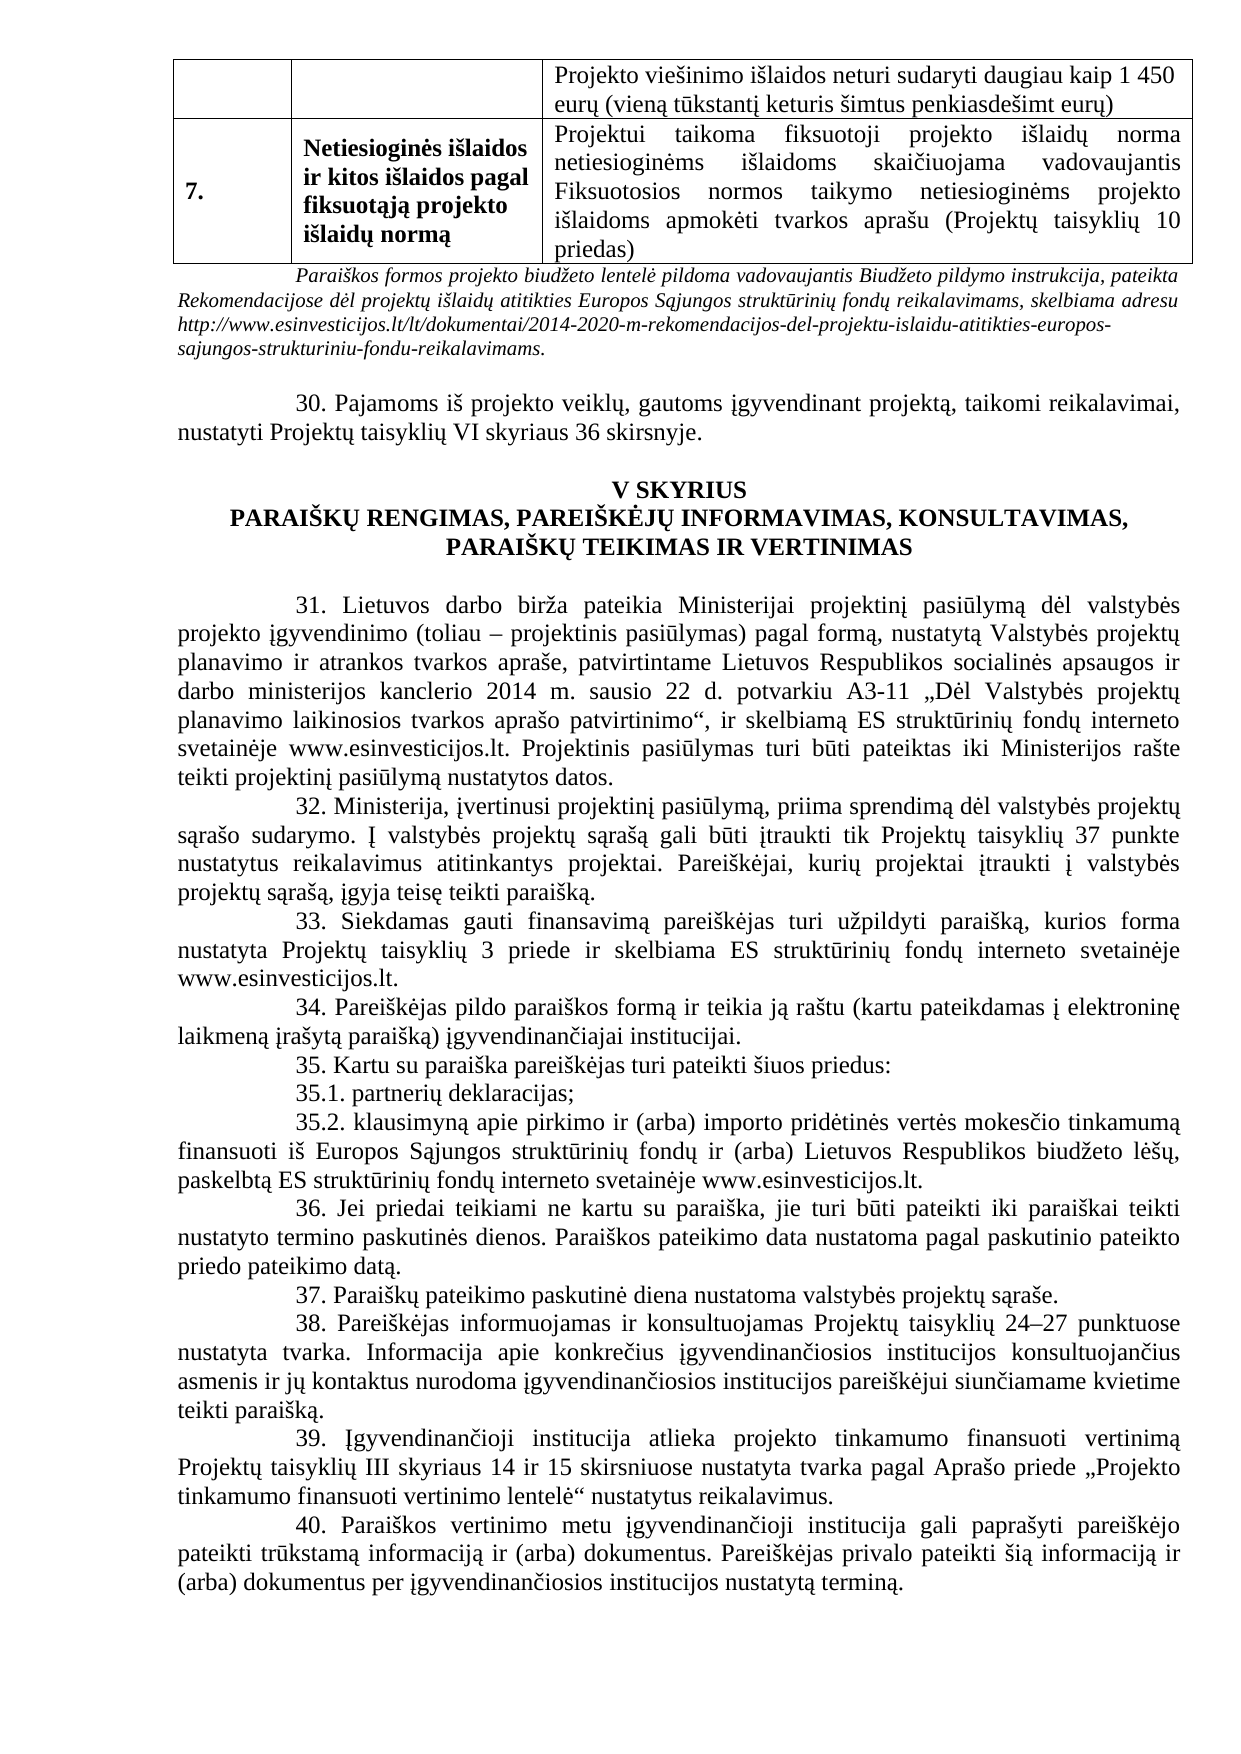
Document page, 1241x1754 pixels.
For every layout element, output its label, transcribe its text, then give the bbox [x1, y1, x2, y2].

text 35.1. partnerių deklaracijas; [177, 1078, 1181, 1107]
text 38. Pareiškėjas informuojamas ir konsultuojamas Projektų taisyklių 24–27 punktuose nustatyta tvarka. Informacija apie konkrečius įgyvendinančiosios institucijos konsultuojančius asmenis ir jų kontaktus nurodoma įgyvendinančiosios institucijos pareiškėjui siunčiamame kvietime teikti paraišką. [177, 1308, 1181, 1423]
text 30. Pajamoms iš projekto veiklų, gautoms įgyvendinant projektą, taikomi reikalavimai, nustatyti Projektų taisyklių VI skyriaus 36 skirsnyje. [177, 388, 1181, 446]
text 36. Jei priedai teikiami ne kartu su paraiška, jie turi būti pateikti iki paraiškai teikti nustatyto termino paskutinės dienos. Paraiškos pateikimo data nustatoma pagal paskutinio pateikto priedo pateikimo datą. [177, 1193, 1181, 1280]
table_cell [292, 60, 542, 118]
table_cell Projekto viešinimo išlaidos neturi sudaryti daugiau kaip 1 450 eurų (vieną tūkstantį keturis šimtus penkiasdešimt eurų) [543, 60, 1192, 118]
text 40. Paraiškos vertinimo metu įgyvendinančioji institucija gali paprašyti pareiškėjo pateikti trūkstamą informaciją ir (arba) dokumentus. Pareiškėjas privalo pateikti šią informaciją ir (arba) dokumentus per įgyvendinančiosios institucijos nustatytą terminą. [177, 1510, 1181, 1596]
table_cell 7. [174, 119, 291, 262]
text 39. Įgyvendinančioji institucija atlieka projekto tinkamumo finansuoti vertinimą Projektų taisyklių III skyriaus 14 ir 15 skirsniuose nustatyta tvarka pagal Aprašo priede „Projekto tinkamumo finansuoti vertinimo lentelė“ nustatytus reikalavimus. [177, 1423, 1181, 1510]
table_cell [174, 60, 291, 118]
text V SKYRIUS [177, 475, 1181, 503]
text 32. Ministerija, įvertinusi projektinį pasiūlymą, priima sprendimą dėl valstybės projektų sąrašo sudarymo. Į valstybės projektų sąrašą gali būti įtraukti tik Projektų taisyklių 37 punkte nustatytus reikalavimus atitinkantys projektai. Pareiškėjai, kurių projektai įtraukti į valstybės projektų sąrašą, įgyja teisę teikti paraišką. [177, 791, 1181, 906]
table_cell Projektui taikoma fiksuotoji projekto išlaidų norma netiesioginėms išlaidoms skaičiuojama vadovaujantis Fiksuotosios normos taikymo netiesioginėms projekto išlaidoms apmokėti tvarkos aprašu (Projektų taisyklių 10 priedas) [543, 119, 1192, 262]
text 35. Kartu su paraiška pareiškėjas turi pateikti šiuos priedus: [177, 1050, 1181, 1078]
table_cell Netiesioginės išlaidos ir kitos išlaidos pagal fiksuotąją projekto išlaidų normą [292, 119, 542, 262]
text Paraiškos formos projekto biudžeto lentelė pildoma vadovaujantis Biudžeto pildymo instrukcija, pateikta Rekomendacijose dėl projektų išlaidų atitikties Europos Sąjungos struktūrinių fondų reikalavimams, skelbiama adresu http://www.esinvesticijos.lt/lt/dokumentai/2014-2020-m-rekomendacijos-del-projektu-islaidu-atitikties-europos-sajungos-strukturiniu-fondu-reikalavimams. [177, 264, 1181, 360]
text 37. Paraiškų pateikimo paskutinė diena nustatoma valstybės projektų sąraše. [177, 1280, 1181, 1308]
text 35.2. klausimyną apie pirkimo ir (arba) importo pridėtinės vertės mokesčio tinkamumą finansuoti iš Europos Sąjungos struktūrinių fondų ir (arba) Lietuvos Respublikos biudžeto lėšų, paskelbtą ES struktūrinių fondų interneto svetainėje www.esinvesticijos.lt. [177, 1107, 1181, 1193]
text PARAIŠKŲ RENGIMAS, PAREIŠKĖJŲ INFORMAVIMAS, KONSULTAVIMAS, PARAIŠKŲ TEIKIMAS IR VERTINIMAS [177, 503, 1181, 561]
text 33. Siekdamas gauti finansavimą pareiškėjas turi užpildyti paraišką, kurios forma nustatyta Projektų taisyklių 3 priede ir skelbiama ES struktūrinių fondų interneto svetainėje www.esinvesticijos.lt. [177, 906, 1181, 992]
text 34. Pareiškėjas pildo paraiškos formą ir teikia ją raštu (kartu pateikdamas į elektroninę laikmeną įrašytą paraišką) įgyvendinančiajai institucijai. [177, 992, 1181, 1050]
text 31. Lietuvos darbo birža pateikia Ministerijai projektinį pasiūlymą dėl valstybės projekto įgyvendinimo (toliau – projektinis pasiūlymas) pagal formą, nustatytą Valstybės projektų planavimo ir atrankos tvarkos apraše, patvirtintame Lietuvos Respublikos socialinės apsaugos ir darbo ministerijos kanclerio 2014 m. sausio 22 d. potvarkiu A3-11 „Dėl Valstybės projektų planavimo laikinosios tvarkos aprašo patvirtinimo“, ir skelbiamą ES struktūrinių fondų interneto svetainėje www.esinvesticijos.lt. Projektinis pasiūlymas turi būti pateiktas iki Ministerijos rašte teikti projektinį pasiūlymą nustatytos datos. [177, 590, 1181, 791]
